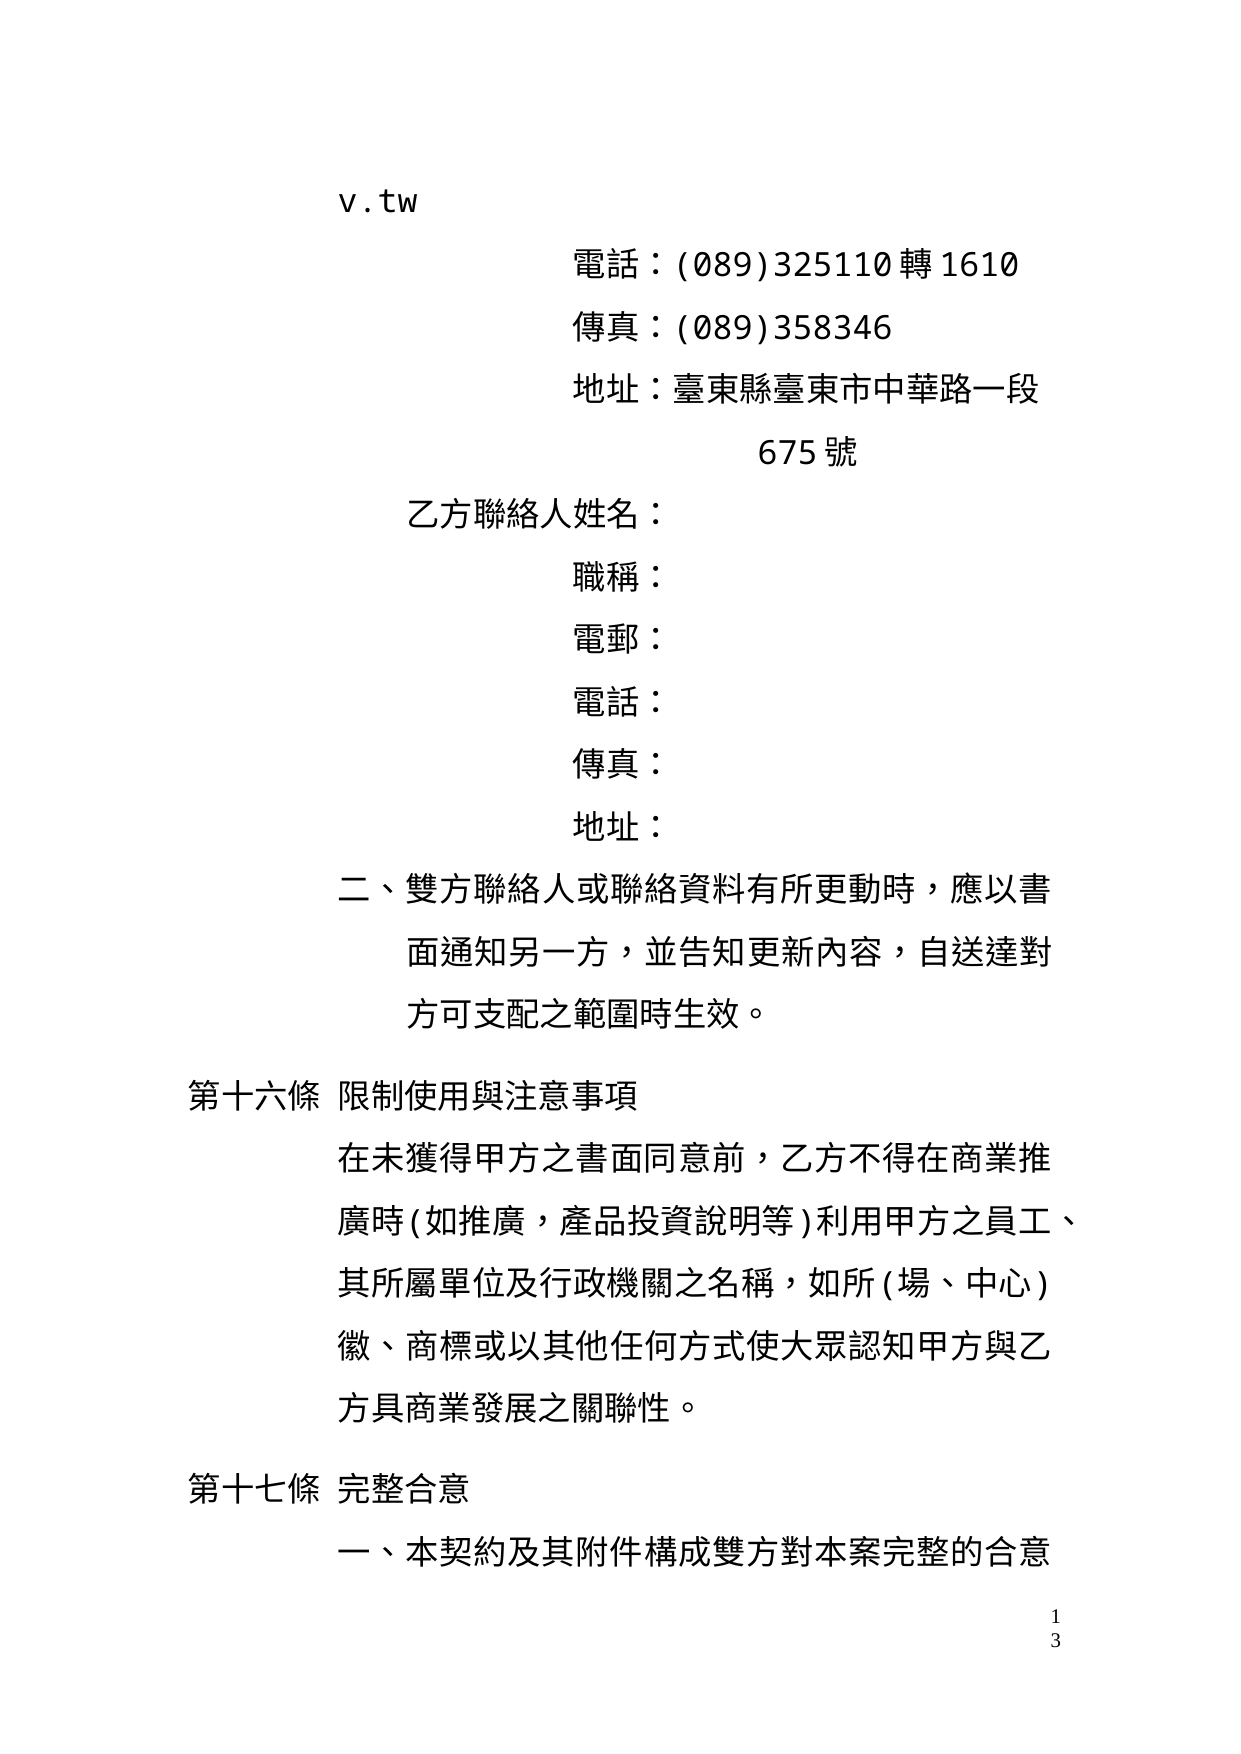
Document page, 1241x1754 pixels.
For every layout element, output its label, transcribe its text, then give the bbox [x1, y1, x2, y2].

text 乙方聯絡人姓名： [406, 471, 1053, 533]
subtitle 第十七條 完整合意 [187, 1446, 1053, 1508]
text 一、本契約及其附件構成雙方對本案完整的合意。任何於本契約生效前經雙方協議而未記載於本契約或其附件之事項，對雙方皆無拘束力。 [337, 1508, 1053, 1571]
text 職稱： [337, 533, 1053, 596]
text 傳真：(089)358346 [337, 283, 1053, 346]
text 電郵： [337, 596, 1053, 658]
text 電話：(089)325110轉1610 [337, 221, 1053, 283]
text v.tw [337, 158, 1053, 221]
text 傳真： [337, 721, 1053, 783]
text 二、雙方聯絡人或聯絡資料有所更動時，應以書面通知另一方，並告知更新內容，自送達對方可支配之範圍時生效。 [337, 846, 1053, 1033]
text 在未獲得甲方之書面同意前，乙方不得在商業推廣時(如推廣，產品投資說明等)利用甲方之員工、其所屬單位及行政機關之名稱，如所(場、中心)徽、商標或以其他任何方式使大眾認知甲方與乙方具商業發展之關聯性。 [337, 1114, 1053, 1427]
subtitle 第十六條 限制使用與注意事項 [187, 1052, 1053, 1114]
text 電話： [337, 658, 1053, 721]
text 地址：臺東縣臺東市中華路一段 675號 [337, 346, 1053, 471]
text 地址： [337, 783, 1053, 846]
